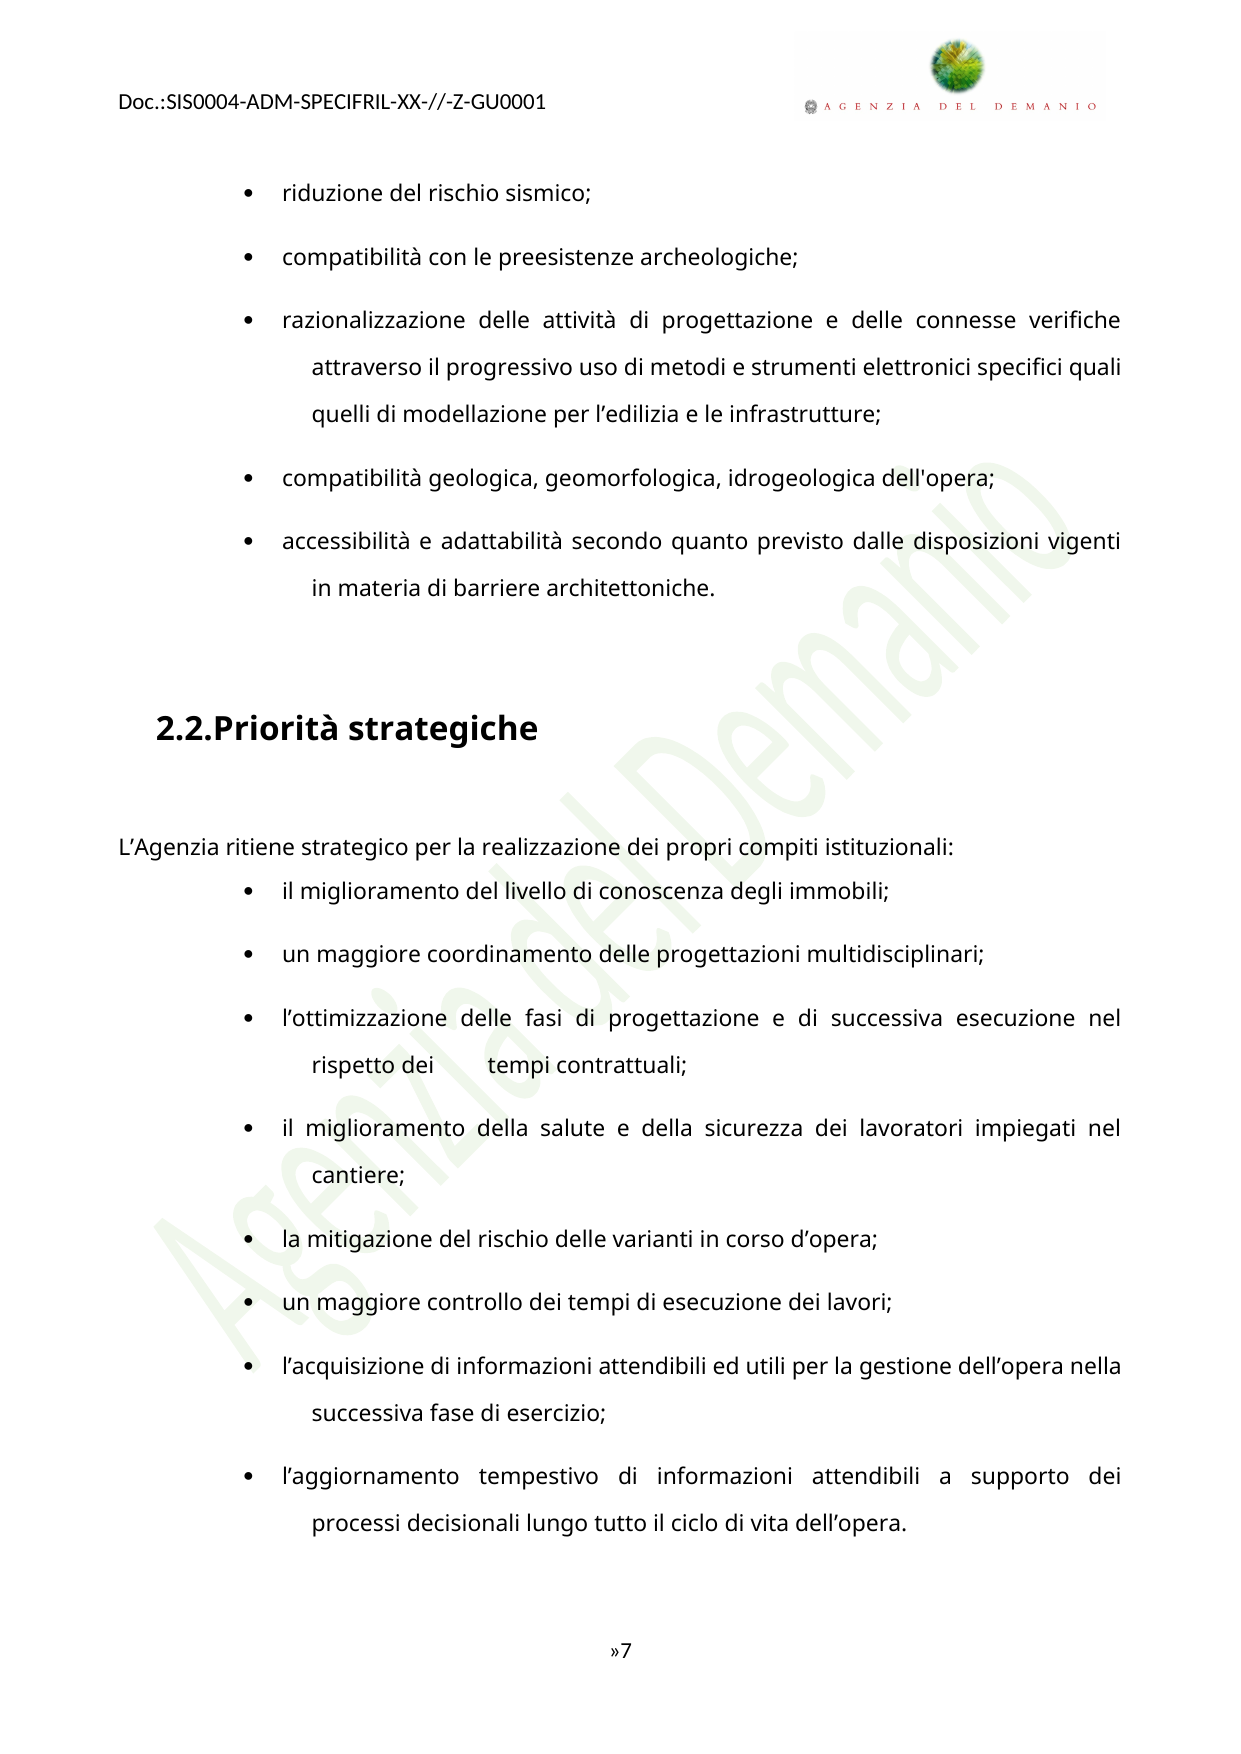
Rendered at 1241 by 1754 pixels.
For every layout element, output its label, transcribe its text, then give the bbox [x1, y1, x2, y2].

list [789, 704, 872, 750]
list la mitigazione del rischio delle varianti in corso d’opera; [294, 1223, 364, 1254]
list il miglioramento del livello di conoscenza degli immobili; [611, 875, 664, 906]
list un maggiore coordinamento delle progettazioni multidisciplinari; [661, 938, 1122, 969]
text L’Agenzia ritiene strategico per la realizzazione dei propri compiti istituzionali: [764, 831, 1122, 862]
list il miglioramento del livello di conoscenza degli immobili; [652, 875, 1122, 906]
list un maggiore coordinamento delle progettazioni multidisciplinari; [573, 938, 634, 969]
list il miglioramento del livello di conoscenza degli immobili; [244, 875, 521, 906]
list [845, 704, 1122, 750]
list il miglioramento della salute e della sicurezza dei lavoratori impiegati nel cantiere; [244, 1112, 382, 1190]
list il miglioramento del livello di conoscenza degli immobili; [510, 875, 568, 906]
list riduzione del rischio sismico; [244, 177, 1122, 208]
list un maggiore controllo dei tempi di esecuzione dei lavori; [318, 1286, 357, 1317]
list un maggiore controllo dei tempi di esecuzione dei lavori; [265, 1286, 315, 1317]
list l’ottimizzazione delle fasi di progettazione e di successiva esecuzione nel rispetto dei tempi contrattuali; [244, 1002, 496, 1080]
list accessibilità e adattabilità secondo quanto previsto dalle disposizioni vigenti in materia di barriere architettoniche. [244, 525, 1022, 603]
list il miglioramento della salute e della sicurezza dei lavoratori impiegati nel cantiere; [349, 1112, 1122, 1190]
list razionalizzazione delle attività di progettazione e delle connesse verifiche attraverso il progressivo uso di metodi e strumenti elettronici specifici quali quelli di modellazione per l’edilizia e le infrastrutture; [244, 304, 1122, 429]
list compatibilità geologica, geomorfologica, idrogeologica dell'opera; [993, 462, 1122, 493]
list un maggiore coordinamento delle progettazioni multidisciplinari; [527, 938, 584, 969]
list la mitigazione del rischio delle varianti in corso d’opera; [369, 1223, 1122, 1254]
text L’Agenzia ritiene strategico per la realizzazione dei propri compiti istituzionali: [118, 831, 620, 862]
list accessibilità e adattabilità secondo quanto previsto dalle disposizioni vigenti in materia di barriere architettoniche. [964, 525, 1122, 603]
list un maggiore controllo dei tempi di esecuzione dei lavori; [365, 1286, 1122, 1317]
list accessibilità e adattabilità secondo quanto previsto dalle disposizioni vigenti in materia di barriere architettoniche. [909, 552, 979, 603]
list un maggiore coordinamento delle progettazioni multidisciplinari; [244, 938, 523, 969]
list l’ottimizzazione delle fasi di progettazione e di successiva esecuzione nel rispetto dei tempi contrattuali; [491, 1002, 1122, 1080]
list compatibilità geologica, geomorfologica, idrogeologica dell'opera; [244, 462, 982, 493]
list Priorità strategiche [156, 704, 815, 750]
list compatibilità con le preesistenze archeologiche; [244, 241, 1122, 272]
list la mitigazione del rischio delle varianti in corso d’opera; [248, 1223, 289, 1252]
text L’Agenzia ritiene strategico per la realizzazione dei propri compiti istituzionali: [609, 831, 708, 862]
list l’acquisizione di informazioni attendibili ed utili per la gestione dell’opera nella successiva fase di esercizio; [244, 1350, 1122, 1428]
list l’aggiornamento tempestivo di informazioni attendibili a supporto dei processi decisionali lungo tutto il ciclo di vita dell’opera. [244, 1460, 1122, 1538]
